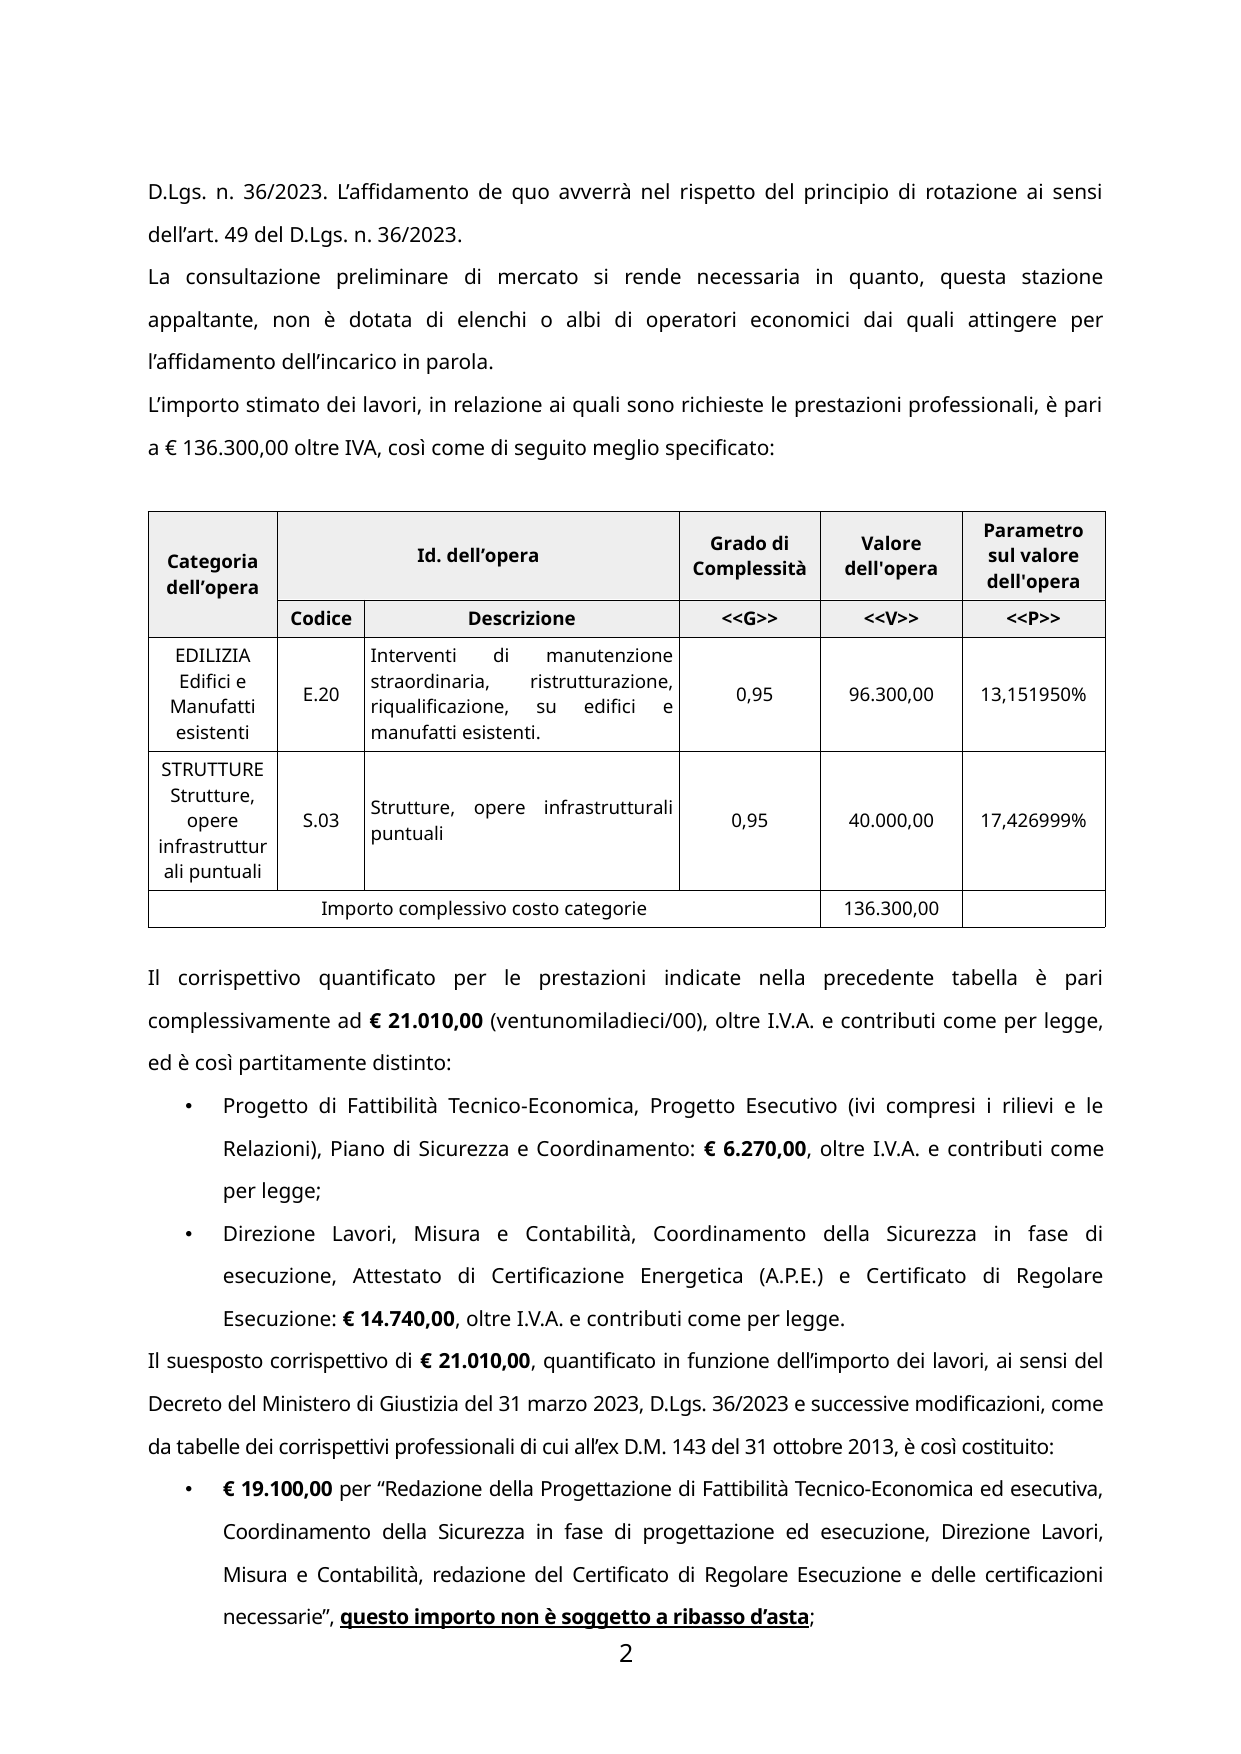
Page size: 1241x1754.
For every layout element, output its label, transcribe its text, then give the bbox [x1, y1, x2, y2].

table_cell <<G>> [680, 601, 820, 637]
text La consultazione preliminare di mercato si rende necessaria in quanto, questa stazione appaltante, non è dotata di elenchi o albi di operatori economici dai quali attingere per l’affidamento dell’incarico in parola. [148, 262, 1104, 376]
table_cell 13,151950% [963, 638, 1105, 751]
table_header Categoria dell’opera [149, 512, 277, 637]
table_cell Interventi di manutenzione straordinaria, ristrutturazione, riqualificazione, su edifici e manufatti esistenti. [365, 638, 679, 751]
text Il corrispettivo quantificato per le prestazioni indicate nella precedente tabella è pari complessivamente ad € 21.010,00 (ventunomiladieci/00), oltre I.V.A. e contributi come per legge, ed è così partitamente distinto: [148, 963, 1104, 1077]
table_cell 136.300,00 [821, 891, 962, 927]
table_cell 40.000,00 [821, 752, 962, 890]
table_cell 0,95 [680, 638, 820, 751]
table_cell Codice [278, 601, 364, 637]
table_cell [963, 891, 1105, 927]
text D.Lgs. n. 36/2023. L’affidamento de quo avverrà nel rispetto del principio di rotazione ai sensi dell’art. 49 del D.Lgs. n. 36/2023. [148, 177, 1104, 248]
table_cell <<V>> [821, 601, 962, 637]
list Progetto di Fattibilità Tecnico-Economica, Progetto Esecutivo (ivi compresi i rilievi e le Relazioni), Piano di Sicurezza e Coordinamento: € 6.270,00, oltre I.V.A. e contributi come per legge; [185, 1091, 1104, 1205]
table_cell S.03 [278, 752, 364, 890]
list Direzione Lavori, Misura e Contabilità, Coordinamento della Sicurezza in fase di esecuzione, Attestato di Certificazione Energetica (A.P.E.) e Certificato di Regolare Esecuzione: € 14.740,00, oltre I.V.A. e contributi come per legge. [185, 1219, 1104, 1332]
table_header Parametro sul valore dell'opera [963, 512, 1105, 599]
table_header Id. dell’opera [278, 512, 679, 599]
text Il suesposto corrispettivo di € 21.010,00, quantificato in funzione dell’importo dei lavori, ai sensi del Decreto del Ministero di Giustizia del 31 marzo 2023, D.Lgs. 36/2023 e successive modificazioni, come da tabelle dei corrispettivi professionali di cui all’ex D.M. 143 del 31 ottobre 2013, è così costituito: [148, 1347, 1104, 1460]
table_cell Strutture, opere infrastrutturali puntuali [365, 752, 679, 890]
text L’importo stimato dei lavori, in relazione ai quali sono richieste le prestazioni professionali, è pari a € 136.300,00 oltre IVA, così come di seguito meglio specificato: [148, 390, 1104, 461]
table_cell Descrizione [365, 601, 679, 637]
table_cell 96.300,00 [821, 638, 962, 751]
table_cell EDILIZIA Edifici e Manufatti esistenti [149, 638, 277, 751]
table_cell 0,95 [680, 752, 820, 890]
table_cell E.20 [278, 638, 364, 751]
table_header Valore dell'opera [821, 512, 962, 599]
table_cell Importo complessivo costo categorie [149, 891, 820, 927]
list € 19.100,00 per “Redazione della Progettazione di Fattibilità Tecnico-Economica ed esecutiva, Coordinamento della Sicurezza in fase di progettazione ed esecuzione, Direzione Lavori, Misura e Contabilità, redazione del Certificato di Regolare Esecuzione e delle certificazioni necessarie”, questo importo non è soggetto a ribasso d’asta; [185, 1474, 1104, 1631]
table_cell 17,426999% [963, 752, 1105, 890]
table_cell <<P>> [963, 601, 1105, 637]
table_header Grado di Complessità [680, 512, 820, 599]
table_cell STRUTTURE Strutture, opere infrastrutturali puntuali [149, 752, 277, 890]
